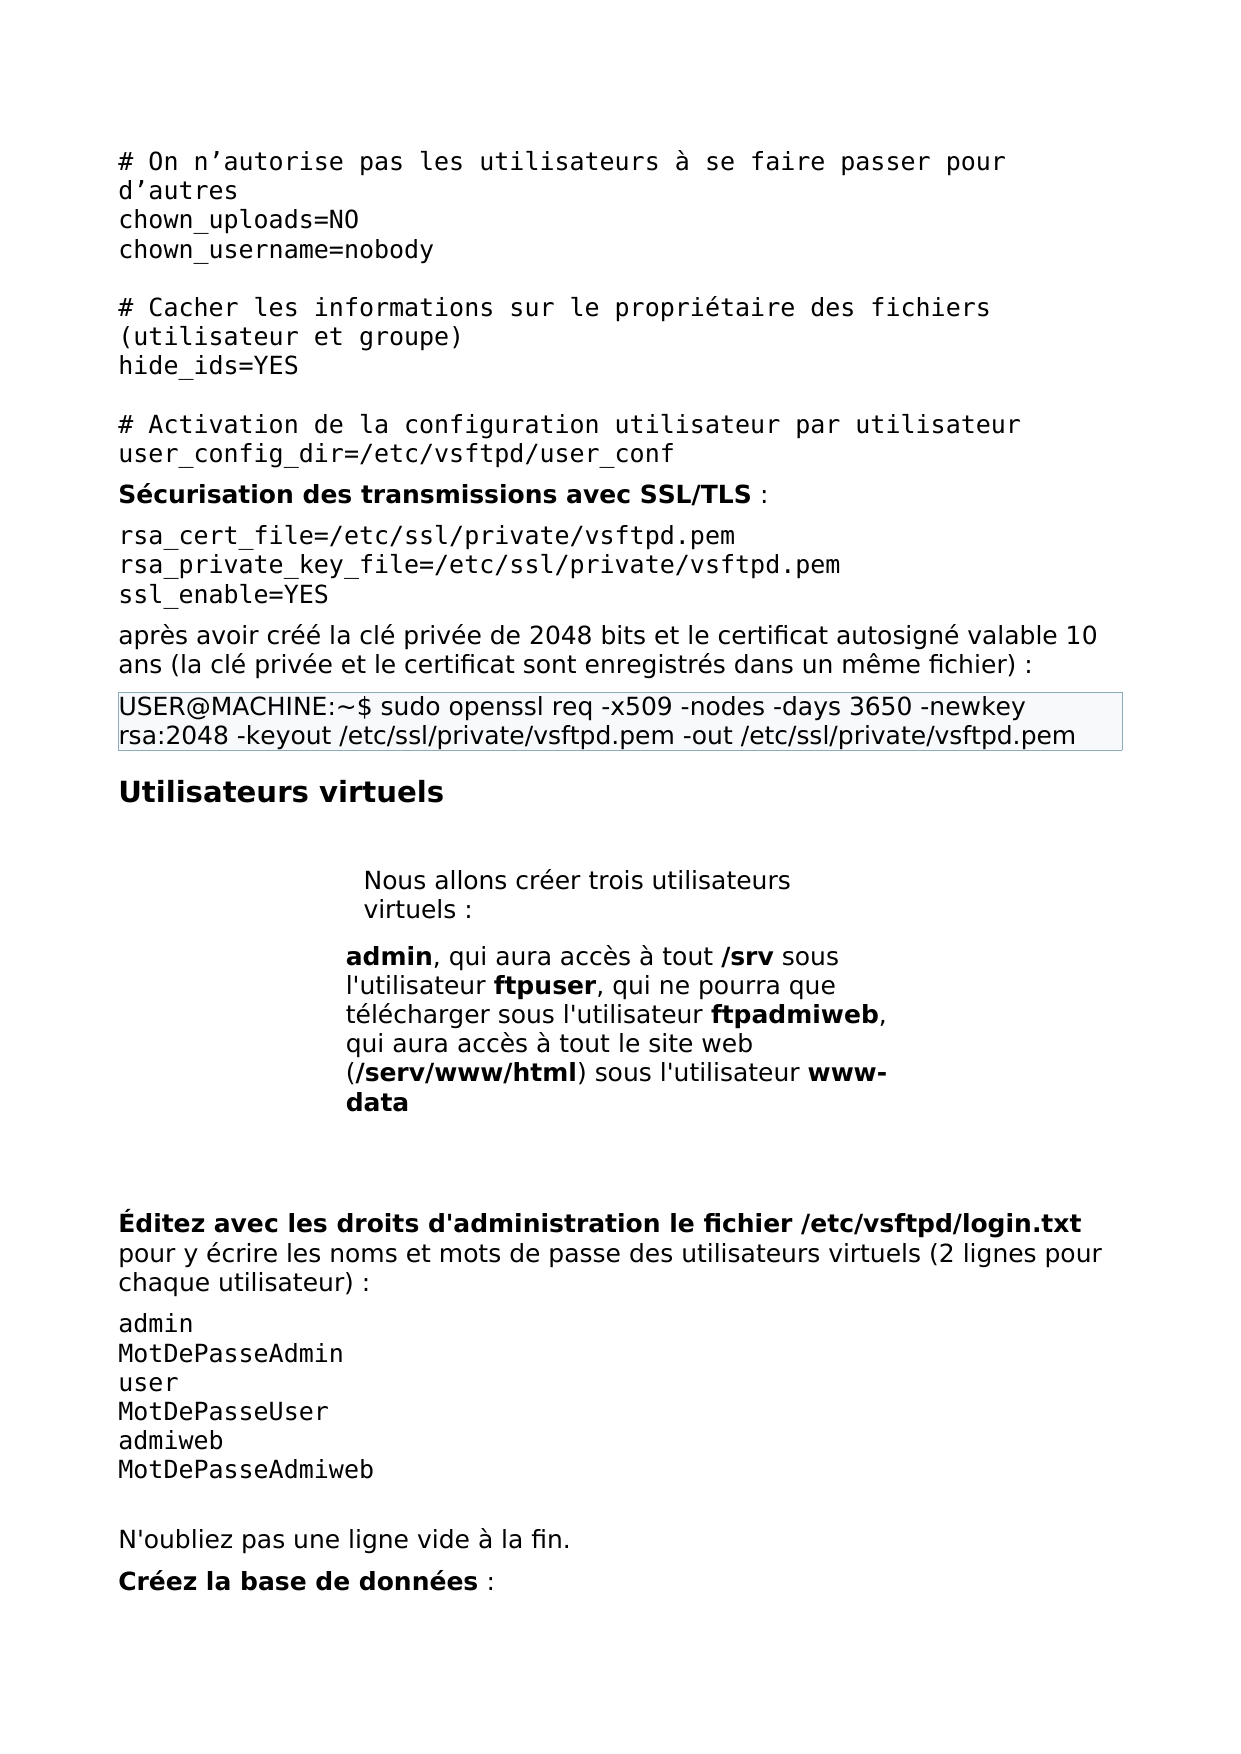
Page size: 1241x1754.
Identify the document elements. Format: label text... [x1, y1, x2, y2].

table_header Nous allons créer trois utilisateurs virtuels : admin, qui aura accès à tout /srv sous l'utilisateur ftpuser, qui ne pourra que télécharger sous l'utilisateur ftpadmiweb, qui aura accès à tout le site web (/serv/www/html) sous l'utilisateur www-data [328, 831, 912, 1147]
text Sécurisation des transmissions avec SSL/TLS : [118, 480, 1122, 509]
text USER@MACHINE:~$ sudo openssl req -x509 -nodes -days 3650 -newkey rsa:2048 -keyout /etc/ssl/private/vsftpd.pem -out /etc/ssl/private/vsftpd.pem [119, 693, 1122, 750]
subtitle Utilisateurs virtuels [118, 775, 1122, 809]
text admin MotDePasseAdmin user MotDePasseUser admiweb MotDePasseAdmiweb [118, 1309, 1122, 1514]
text Éditez avec les droits d'administration le fichier /etc/vsftpd/login.txt pour y écrire les noms et mots de passe des utilisateurs virtuels (2 lignes pour chaque utilisateur) : [118, 1209, 1122, 1297]
text Créez la base de données : [118, 1567, 1122, 1596]
text N'oubliez pas une ligne vide à la fin. [118, 1526, 1122, 1555]
text après avoir créé la clé privée de 2048 bits et le certificat autosigné valable 10 ans (la clé privée et le certificat sont enregistrés dans un même fichier) : [118, 621, 1122, 679]
text rsa_cert_file=/etc/ssl/private/vsftpd.pem rsa_private_key_file=/etc/ssl/private/vsftpd.pem ssl_enable=YES [118, 522, 1122, 609]
text # On n’autorise pas les utilisateurs à se faire passer pour d’autres chown_uploads=NO chown_username=nobody # Cacher les informations sur le propriétaire des fichiers (utilisateur et groupe) hide_ids=YES # Activation de la configuration utilisateur par utilisateur user_config_dir=/etc/vsftpd/user_conf [118, 118, 1122, 468]
